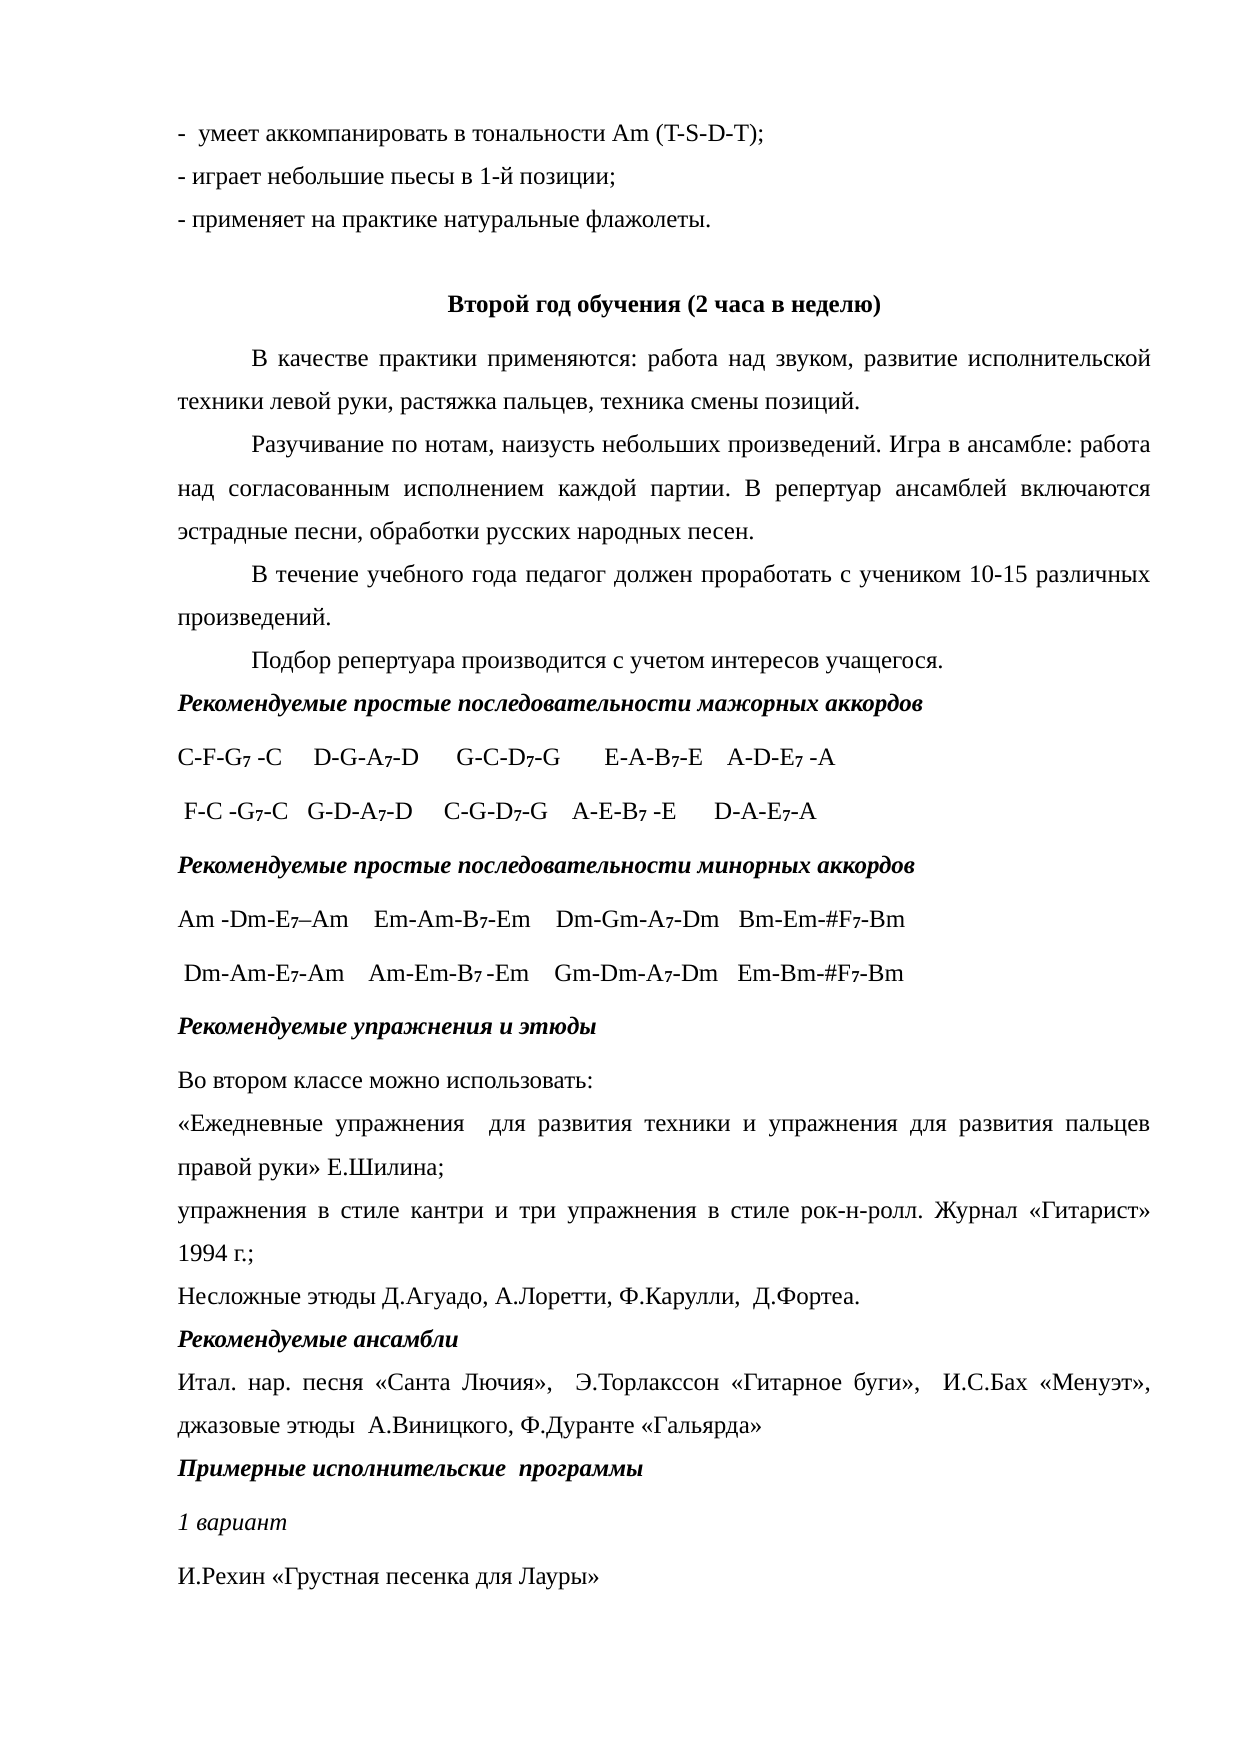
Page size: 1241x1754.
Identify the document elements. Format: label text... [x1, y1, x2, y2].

text Разучивание по нотам, наизусть небольших произведений. Игра в ансамбле: работа над согласованным исполнением каждой партии. В репертуар ансамблей включаются эстрадные песни, обработки русских народных песен. [177, 429, 1152, 544]
text Во втором классе можно использовать: [177, 1065, 1152, 1094]
text F-C -G7-C G-D-A7-D C-G-D7-G A-E-B7 -E D-A-E7-A [177, 796, 1152, 825]
text Рекомендуемые ансамбли [177, 1324, 1152, 1353]
text Несложные этюды Д.Агуадо, А.Лоретти, Ф.Карулли, Д.Фортеа. [177, 1281, 1152, 1310]
text 1 вариант [177, 1507, 1152, 1536]
text Рекомендуемые простые последовательности минорных аккордов [177, 850, 1152, 879]
text Второй год обучения (2 часа в неделю) [177, 289, 1152, 318]
text В течение учебного года педагог должен проработать с учеником 10-15 различных произведений. [177, 559, 1152, 631]
text Dm-Am-E7-Am Am-Em-B7 -Em Gm-Dm-A7-Dm Em-Bm-#F7-Bm [177, 958, 1152, 986]
text Am -Dm-E7–Am Em-Am-B7-Em Dm-Gm-A7-Dm Bm-Em-#F7-Bm [177, 904, 1152, 932]
text Рекомендуемые простые последовательности мажорных аккордов [177, 688, 1152, 717]
text упражнения в стиле кантри и три упражнения в стиле рок-н-ролл. Журнал «Гитарист» 1994 г.; [177, 1195, 1152, 1267]
text Рекомендуемые упражнения и этюды [177, 1011, 1152, 1040]
text И.Рехин «Грустная песенка для Лауры» [177, 1561, 1152, 1590]
text Подбор репертуара производится с учетом интересов учащегося. [177, 645, 1152, 674]
text - играет небольшие пьесы в 1-й позиции; [177, 161, 1152, 190]
text Примерные исполнительские программы [177, 1453, 1152, 1482]
text Итал. нар. песня «Санта Лючия», Э.Торлакссон «Гитарное буги», И.С.Бах «Менуэт», джазовые этюды А.Виницкого, Ф.Дуранте «Гальярда» [177, 1367, 1152, 1439]
text - умеет аккомпанировать в тональности Аm (T-S-D-T); [177, 118, 1152, 147]
text В качестве практики применяются: работа над звуком, развитие исполнительской техники левой руки, растяжка пальцев, техника смены позиций. [177, 343, 1152, 415]
text С-F-G7 -C D-G-A7-D G-C-D7-G E-A-B7-E A-D-E7 -A [177, 742, 1152, 771]
text «Ежедневные упражнения для развития техники и упражнения для развития пальцев правой руки» Е.Шилина; [177, 1108, 1152, 1180]
text - применяет на практике натуральные флажолеты. [177, 204, 1152, 233]
